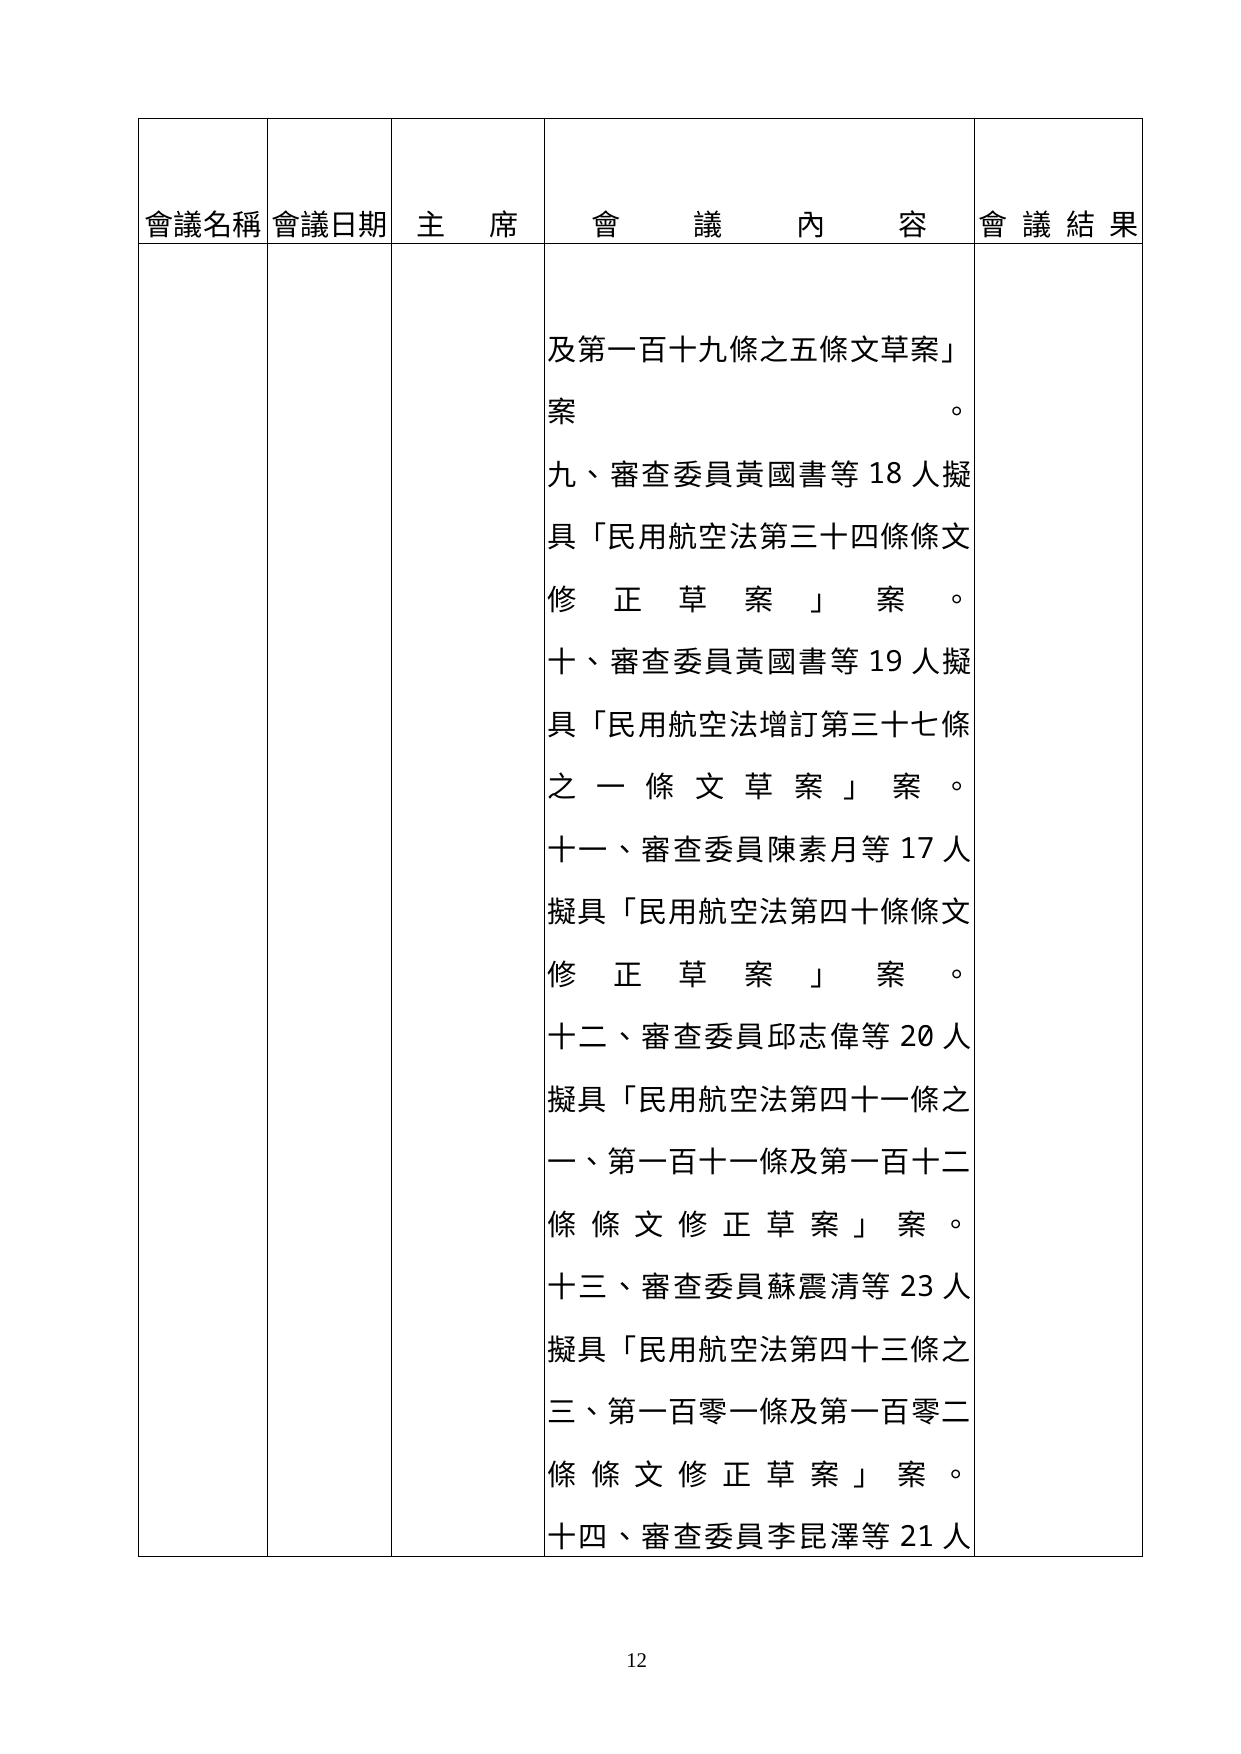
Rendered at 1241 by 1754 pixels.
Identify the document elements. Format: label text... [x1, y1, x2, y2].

table_cell [392, 244, 544, 1556]
table_cell [268, 244, 391, 1556]
table_header 會 議 結 果 [975, 119, 1142, 243]
table_cell [139, 244, 267, 1556]
table_header 主 席 [392, 119, 544, 243]
table_cell [975, 244, 1142, 1556]
table_header 會議日期 [268, 119, 391, 243]
table_cell 及第一百十九條之五條文草案」案。 九、審查委員黃國書等18人擬具「民用航空法第三十四條條文修正草案」案。 十、審查委員黃國書等19人擬具「民用航空法增訂第三十七條之一條文草案」案。 十一、審查委員陳素月等17人擬具「民用航空法第四十條條文修正草案」案。 十二、審查委員邱志偉等20人擬具「民用航空法第四十一條之一、第一百十一條及第一百十二條條文修正草案」案。 十三、審查委員蘇震清等23人擬具「民用航空法第四十三條之三、第一百零一條及第一百零二條條文修正草案」案。 十四、審查委員李昆澤等21人 [545, 244, 974, 1556]
table_header 會 議 內 容 [545, 119, 974, 243]
table_header 會議名稱 [139, 119, 267, 243]
